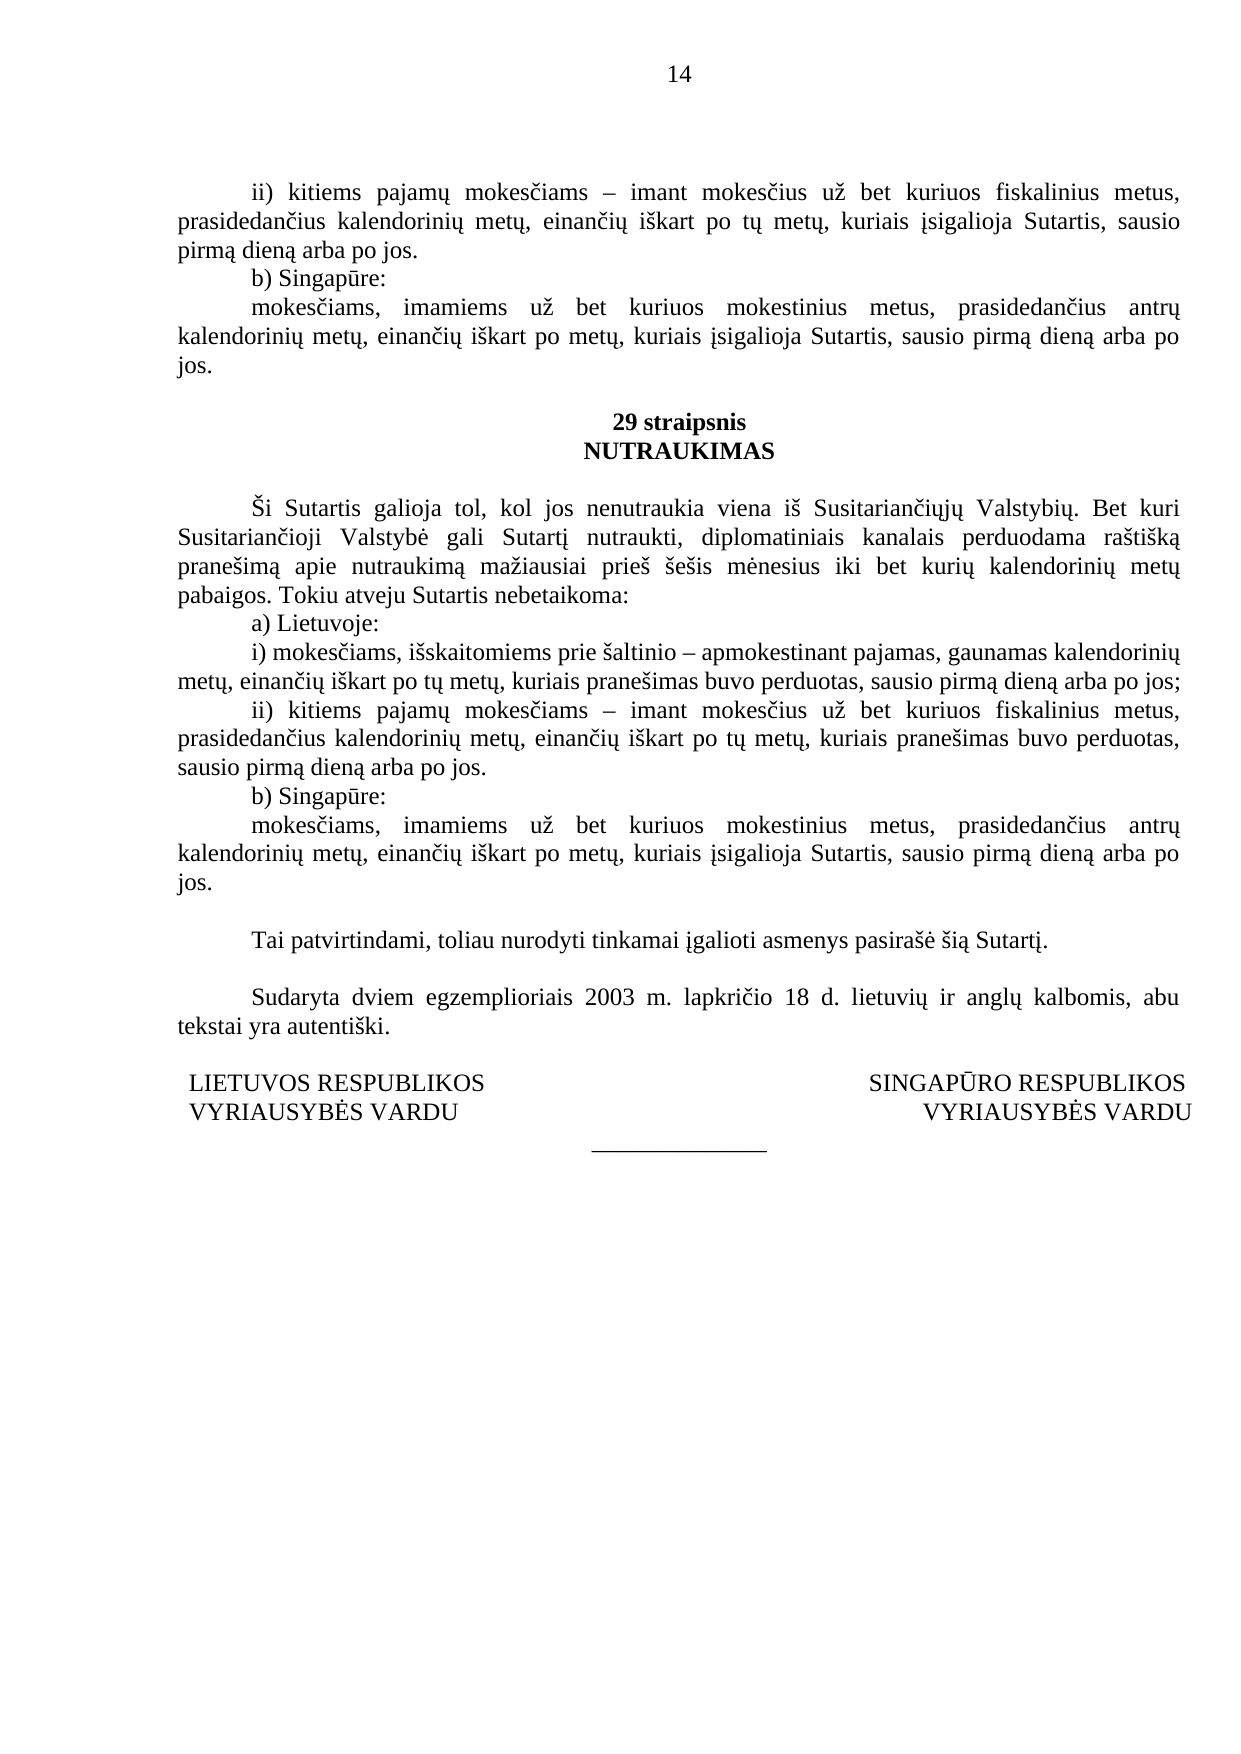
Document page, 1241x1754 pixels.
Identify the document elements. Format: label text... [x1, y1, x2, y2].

text i) mokesčiams, išskaitomiems prie šaltinio – apmokestinant pajamas, gaunamas kalendorinių metų, einančių iškart po tų metų, kuriais pranešimas buvo perduotas, sausio pirmą dieną arba po jos; [177, 637, 1181, 695]
text a) Lietuvoje: [177, 608, 1181, 637]
text Sudaryta dviem egzemplioriais 2003 m. lapkričio 18 d. lietuvių ir anglų kalbomis, abu tekstai yra autentiški. [177, 982, 1181, 1040]
text b) Singapūre: [177, 263, 1181, 292]
text mokesčiams, imamiems už bet kuriuos mokestinius metus, prasidedančius antrų kalendorinių metų, einančių iškart po metų, kuriais įsigalioja Sutartis, sausio pirmą dieną arba po jos. [177, 810, 1181, 896]
table_header Singapūro Respublikos [690, 1069, 1204, 1097]
text ii) kitiems pajamų mokesčiams – imant mokesčius už bet kuriuos fiskalinius metus, prasidedančius kalendorinių metų, einančių iškart po tų metų, kuriais įsigalioja Sutartis, sausio pirmą dieną arba po jos. [177, 177, 1181, 263]
text Ši Sutartis galioja tol, kol jos nenutraukia viena iš Susitariančiųjų Valstybių. Bet kuri Susitariančioji Valstybė gali Sutartį nutraukti, diplomatiniais kanalais perduodama raštišką pranešimą apie nutraukimą mažiausiai prieš šešis mėnesius iki bet kurių kalendorinių metų pabaigos. Tokiu atveju Sutartis nebetaikoma: [177, 493, 1181, 608]
table_header Lietuvos Respublikos [177, 1069, 690, 1097]
text b) Singapūre: [177, 781, 1181, 810]
table_cell Vyriausybės vardu [690, 1097, 1204, 1126]
table_cell Vyriausybės vardu [177, 1097, 690, 1126]
text mokesčiams, imamiems už bet kuriuos mokestinius metus, prasidedančius antrų kalendorinių metų, einančių iškart po metų, kuriais įsigalioja Sutartis, sausio pirmą dieną arba po jos. [177, 292, 1181, 378]
text NUTRAUKIMAS [177, 436, 1181, 465]
text 29 straipsnis [177, 407, 1181, 436]
text ii) kitiems pajamų mokesčiams – imant mokesčius už bet kuriuos fiskalinius metus, prasidedančius kalendorinių metų, einančių iškart po tų metų, kuriais pranešimas buvo perduotas, sausio pirmą dieną arba po jos. [177, 695, 1181, 781]
text ______________ [177, 1126, 1181, 1155]
text Tai patvirtindami, toliau nurodyti tinkamai įgalioti asmenys pasirašė šią Sutartį. [177, 925, 1181, 953]
